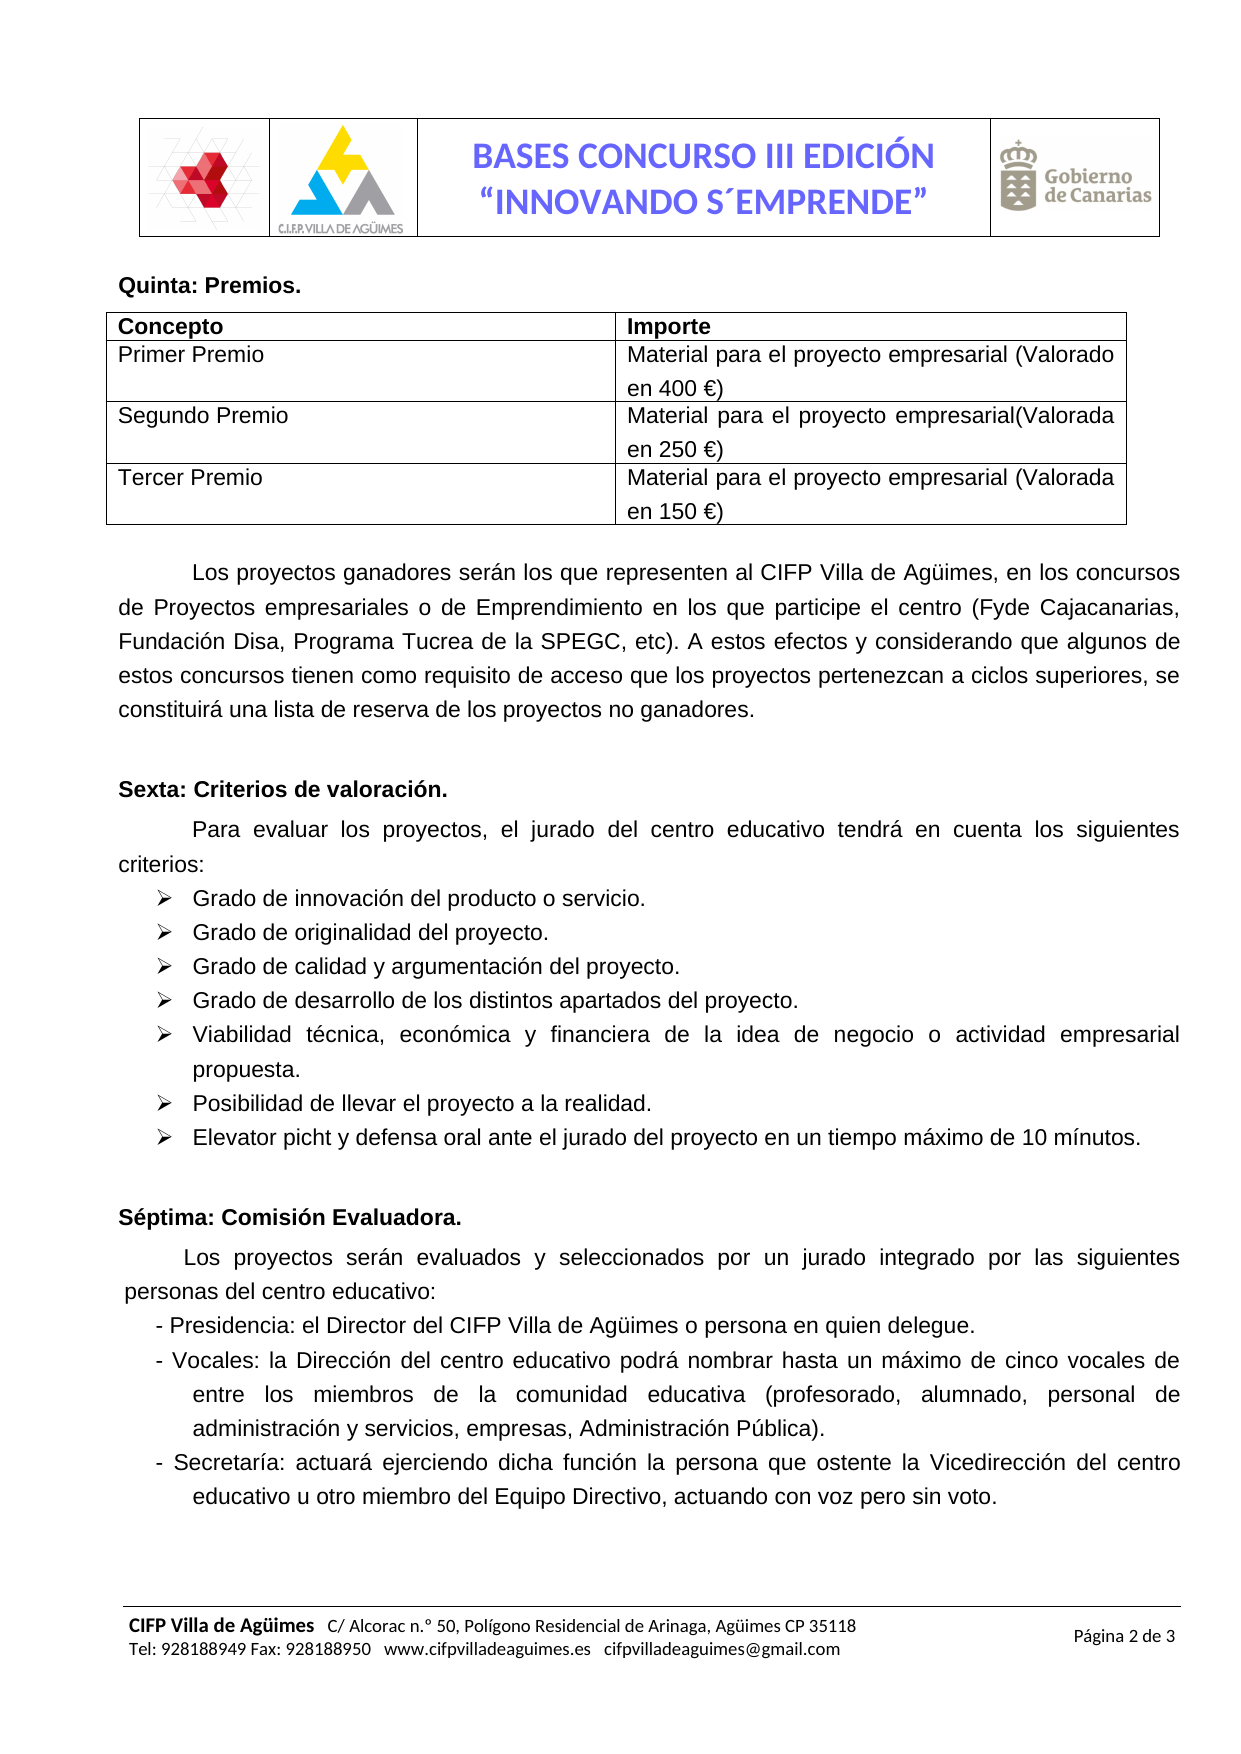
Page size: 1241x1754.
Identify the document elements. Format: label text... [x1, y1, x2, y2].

text Séptima: Comisión Evaluadora. [118, 1204, 1181, 1230]
list Posibilidad de llevar el proyecto a la realidad. [155, 1090, 1181, 1116]
table_cell Tercer Premio [107, 464, 615, 524]
table_header Importe [616, 313, 1126, 339]
table_cell Segundo Premio [107, 402, 615, 463]
text - Presidencia: el Director del CIFP Villa de Agüimes o persona en quien delegue. [155, 1312, 1181, 1339]
table_header Concepto [107, 313, 615, 339]
text Sexta: Criterios de valoración. [118, 776, 1181, 803]
list Grado de originalidad del proyecto. [155, 919, 1181, 945]
text Para evaluar los proyectos, el jurado del centro educativo tendrá en cuenta los siguientes criterios: [118, 816, 1181, 877]
picture [146, 127, 263, 230]
picture [278, 124, 403, 235]
text - Vocales: la Dirección del centro educativo podrá nombrar hasta un máximo de cinco vocales de entre los miembros de la comunidad educativa (profesorado, alumnado, personal de administración y servicios, empresas, Administración Pública). [155, 1347, 1181, 1441]
table_cell Primer Premio [107, 341, 615, 401]
table_cell Material para el proyecto empresarial (Valorada en 150 €) [616, 464, 1126, 524]
list Viabilidad técnica, económica y financiera de la idea de negocio o actividad empresarial propuesta. [155, 1021, 1181, 1082]
list Elevator picht y defensa oral ante el jurado del proyecto en un tiempo máximo de 10 mínutos. [155, 1124, 1181, 1150]
picture [997, 137, 1153, 212]
list Grado de desarrollo de los distintos apartados del proyecto. [155, 987, 1181, 1013]
list Grado de calidad y argumentación del proyecto. [155, 953, 1181, 979]
text Los proyectos serán evaluados y seleccionados por un jurado integrado por las siguientes personas del centro educativo: [118, 1244, 1181, 1305]
text - Secretaría: actuará ejerciendo dicha función la persona que ostente la Vicedirección del centro educativo u otro miembro del Equipo Directivo, actuando con voz pero sin voto. [155, 1449, 1181, 1510]
table_cell Material para el proyecto empresarial(Valorada en 250 €) [616, 402, 1126, 463]
list Grado de innovación del producto o servicio. [155, 885, 1181, 911]
table_cell Material para el proyecto empresarial (Valorado en 400 €) [616, 341, 1126, 401]
text Quinta: Premios. [118, 272, 1181, 298]
text Los proyectos ganadores serán los que representen al CIFP Villa de Agüimes, en los concursos de Proyectos empresariales o de Emprendimiento en los que participe el centro (Fyde Cajacanarias, Fundación Disa, Programa Tucrea de la SPEGC, etc). A estos efectos y considerando que algunos de estos concursos tienen como requisito de acceso que los proyectos pertenezcan a ciclos superiores, se constituirá una lista de reserva de los proyectos no ganadores. [118, 559, 1181, 722]
